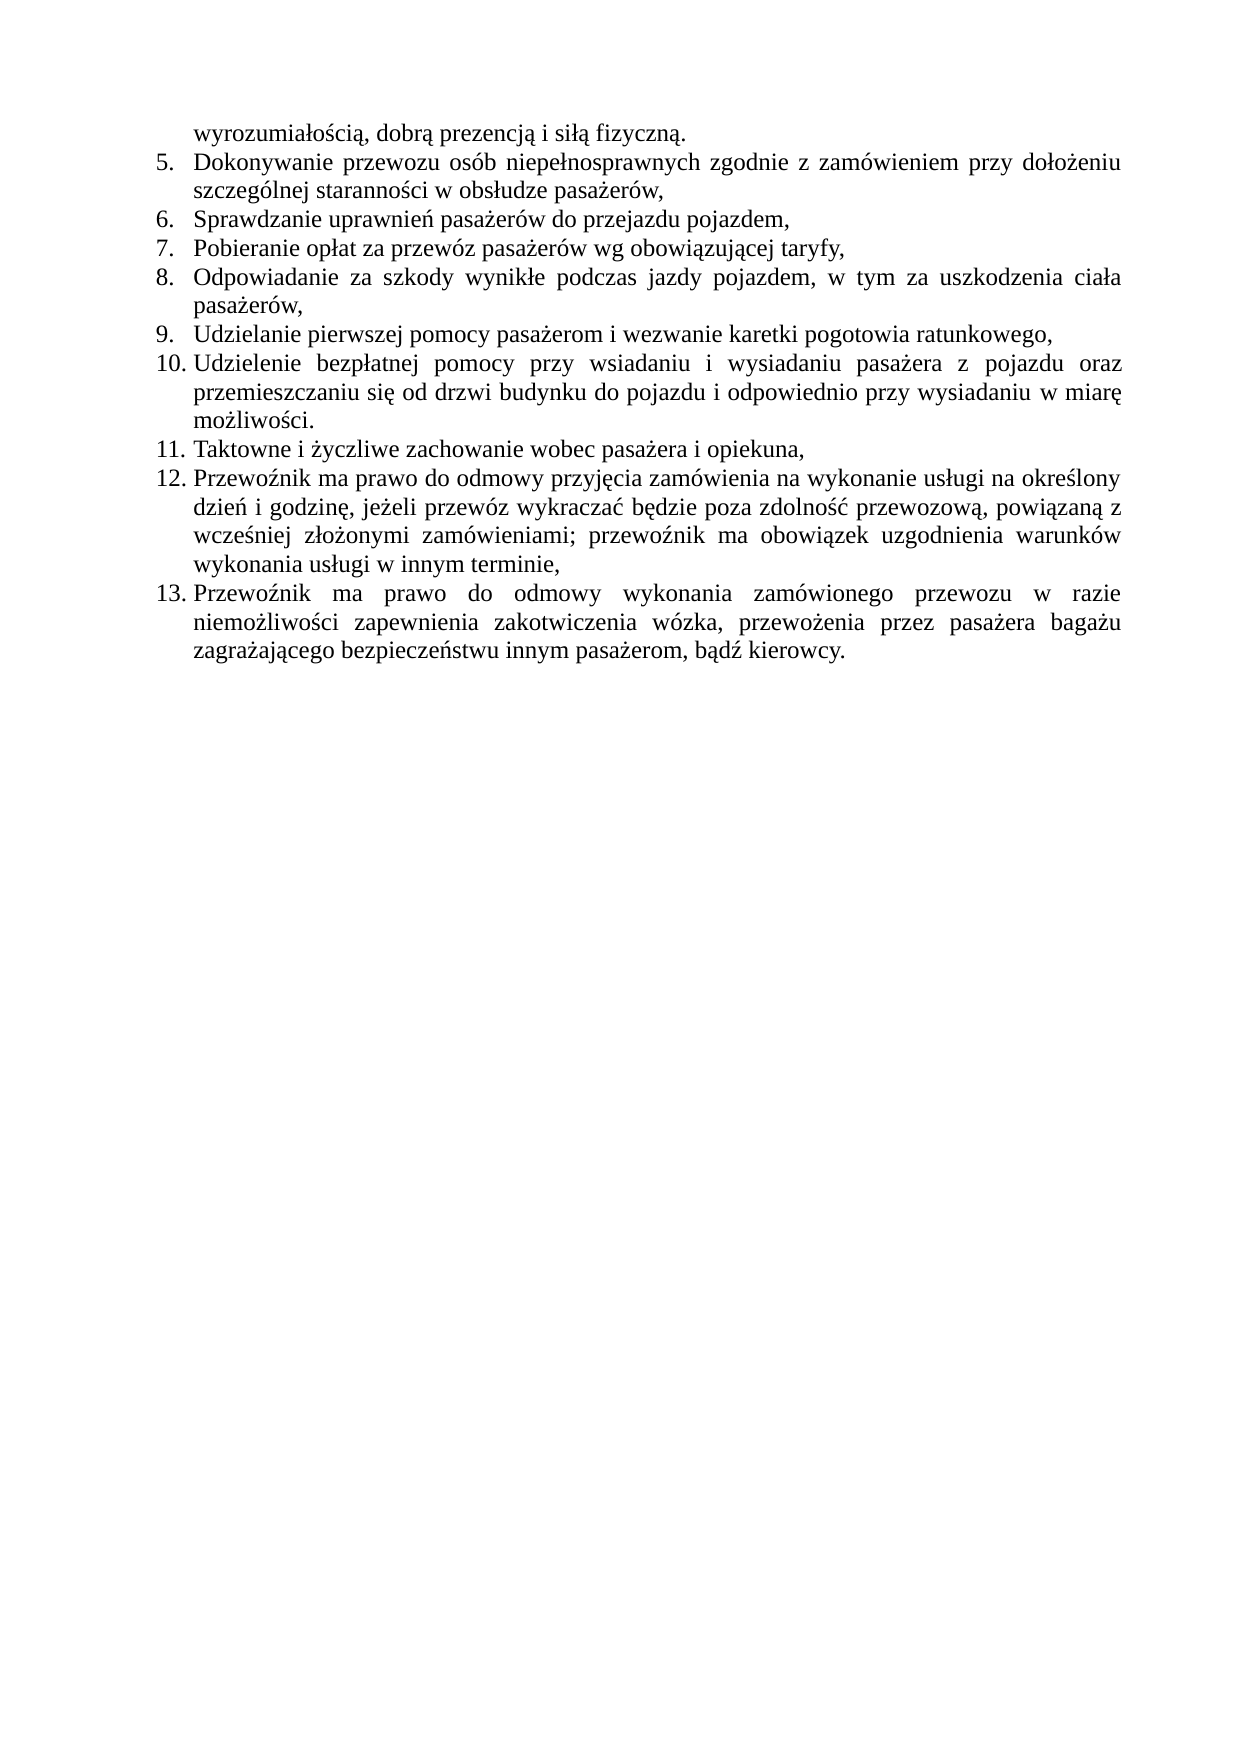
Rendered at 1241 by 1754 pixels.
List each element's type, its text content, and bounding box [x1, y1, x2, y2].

list Pobieranie opłat za przewóz pasażerów wg obowiązującej taryfy, [156, 233, 1122, 262]
list Odpowiadanie za szkody wynikłe podczas jazdy pojazdem, w tym za uszkodzenia ciała pasażerów, [156, 262, 1122, 319]
list Przewoźnik ma prawo do odmowy wykonania zamówionego przewozu w razie niemożliwości zapewnienia zakotwiczenia wózka, przewożenia przez pasażera bagażu zagrażającego bezpieczeństwu innym pasażerom, bądź kierowcy. [156, 578, 1122, 664]
list wyrozumiałością, dobrą prezencją i siłą fizyczną. [156, 118, 1122, 147]
list Udzielanie pierwszej pomocy pasażerom i wezwanie karetki pogotowia ratunkowego, [156, 319, 1122, 348]
list Przewoźnik ma prawo do odmowy przyjęcia zamówienia na wykonanie usługi na określony dzień i godzinę, jeżeli przewóz wykraczać będzie poza zdolność przewozową, powiązaną z wcześniej złożonymi zamówieniami; przewoźnik ma obowiązek uzgodnienia warunków wykonania usługi w innym terminie, [156, 463, 1122, 578]
list Taktowne i życzliwe zachowanie wobec pasażera i opiekuna, [156, 434, 1122, 463]
list Dokonywanie przewozu osób niepełnosprawnych zgodnie z zamówieniem przy dołożeniu szczególnej staranności w obsłudze pasażerów, [156, 147, 1122, 204]
list Udzielenie bezpłatnej pomocy przy wsiadaniu i wysiadaniu pasażera z pojazdu oraz przemieszczaniu się od drzwi budynku do pojazdu i odpowiednio przy wysiadaniu w miarę możliwości. [156, 348, 1122, 434]
list Sprawdzanie uprawnień pasażerów do przejazdu pojazdem, [156, 204, 1122, 233]
